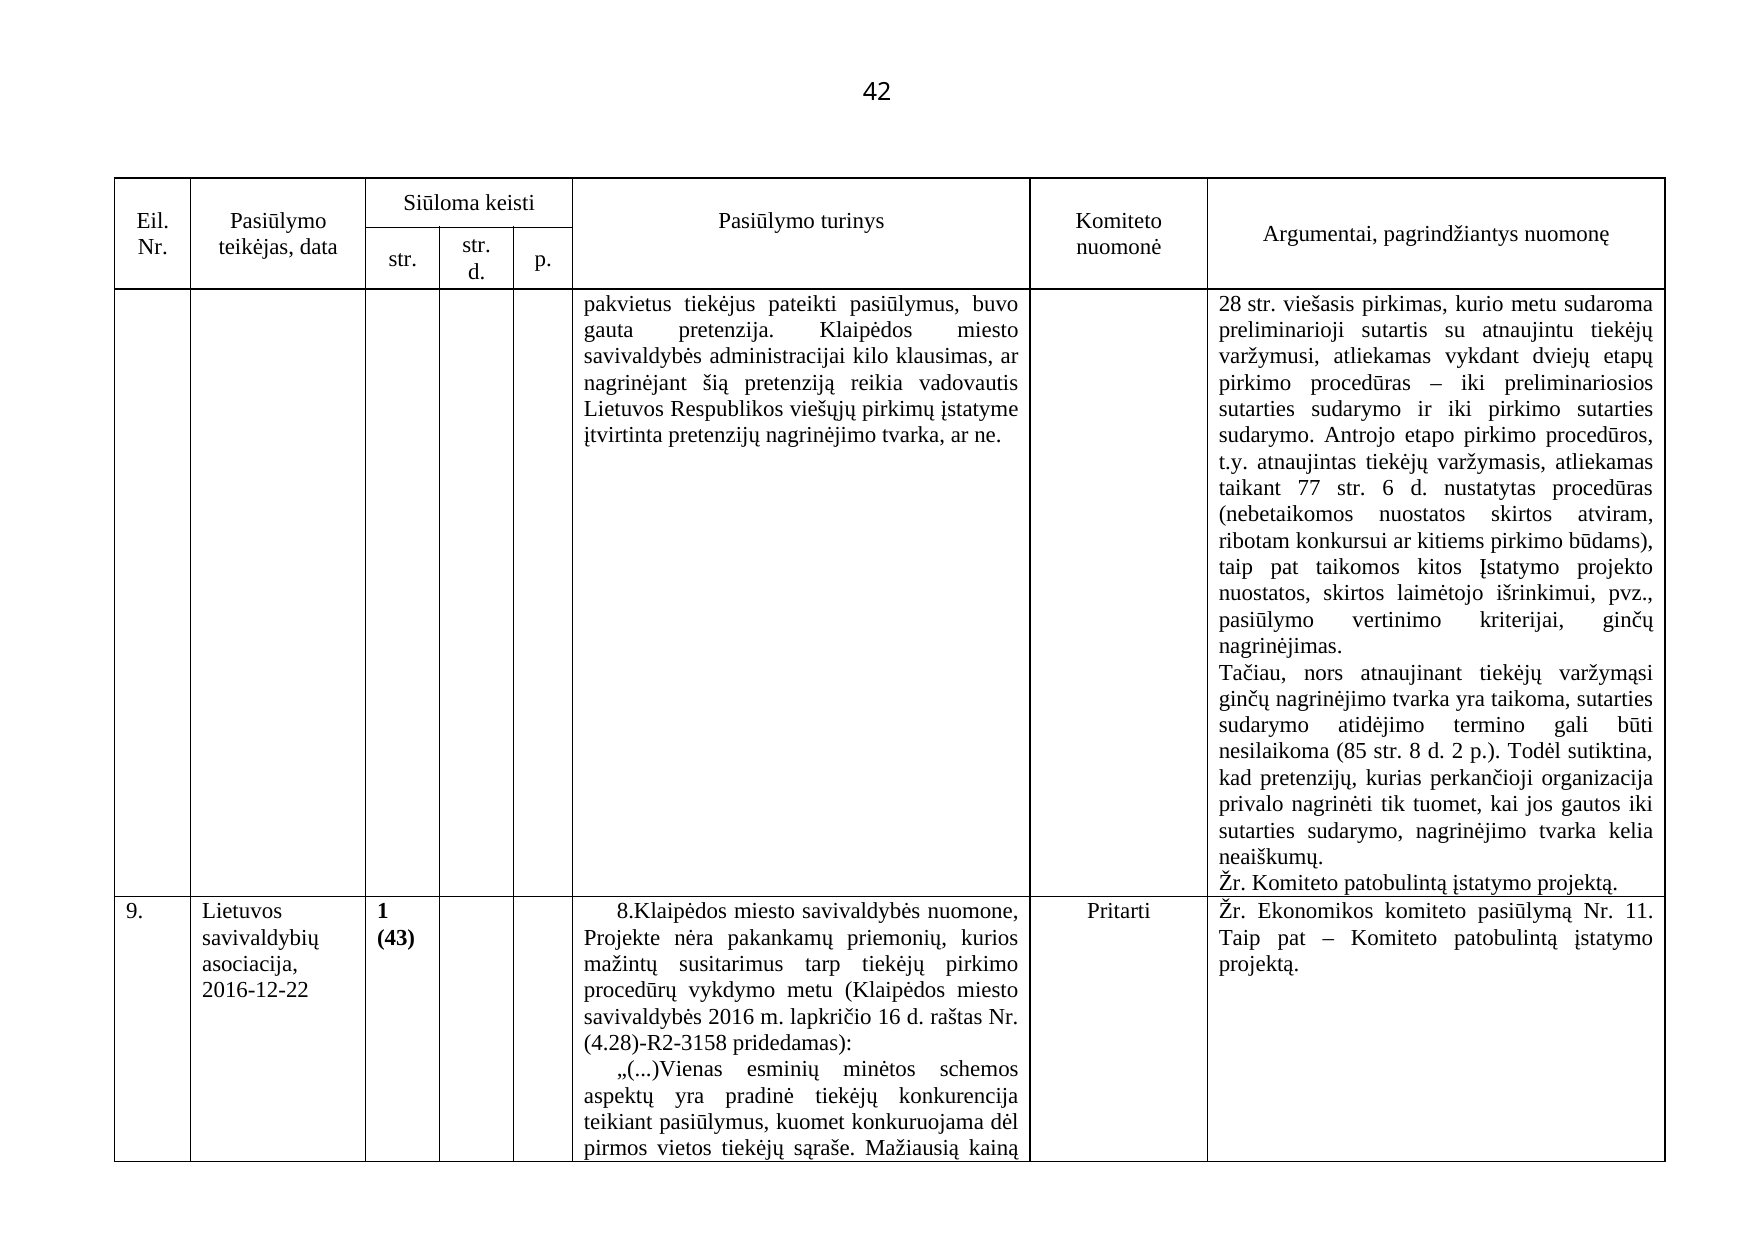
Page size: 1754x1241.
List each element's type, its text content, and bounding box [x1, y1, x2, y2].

table_cell p. [514, 228, 572, 288]
table_cell 8.Klaipėdos miesto savivaldybės nuomone, Projekte nėra pakankamų priemonių, kurios mažintų susitarimus tarp tiekėjų pirkimo procedūrų vykdymo metu (Klaipėdos miesto savivaldybės 2016 m. lapkričio 16 d. raštas Nr. (4.28)-R2-3158 pridedamas): „(...)Vienas esminių minėtos schemos aspektų yra pradinė tiekėjų konkurencija teikiant pasiūlymus, kuomet konkuruojama dėl pirmos vietos tiekėjų sąraše. Mažiausią kainą [573, 897, 1029, 1161]
table_cell Lietuvos savivaldybių asociacija, 2016-12-22 [191, 897, 365, 1161]
table_cell pakvietus tiekėjus pateikti pasiūlymus, buvo gauta pretenzija. Klaipėdos miesto savivaldybės administracijai kilo klausimas, ar nagrinėjant šią pretenziją reikia vadovautis Lietuvos Respublikos viešųjų pirkimų įstatyme įtvirtinta pretenzijų nagrinėjimo tvarka, ar ne. [573, 290, 1029, 896]
table_cell 1 (43) [366, 897, 439, 1161]
table_cell Žr. Ekonomikos komiteto pasiūlymą Nr. 11. Taip pat – Komiteto patobulintą įstatymo projektą. [1208, 897, 1664, 1161]
table_cell str. d. [440, 228, 513, 288]
table_header Pasiūlymo turinys [573, 179, 1029, 288]
table_cell [115, 290, 190, 896]
table_cell [514, 290, 572, 896]
table_header Komiteto nuomonė [1031, 179, 1207, 288]
table_cell [366, 290, 439, 896]
table_cell [440, 290, 513, 896]
table_header Siūloma keisti [366, 179, 572, 226]
table_header Argumentai, pagrindžiantys nuomonę [1208, 179, 1664, 288]
table_cell [514, 897, 572, 1161]
table_header Eil. Nr. [115, 179, 190, 288]
table_cell 28 str. viešasis pirkimas, kurio metu sudaroma preliminarioji sutartis su atnaujintu tiekėjų varžymusi, atliekamas vykdant dviejų etapų pirkimo procedūras – iki preliminariosios sutarties sudarymo ir iki pirkimo sutarties sudarymo. Antrojo etapo pirkimo procedūros, t.y. atnaujintas tiekėjų varžymasis, atliekamas taikant 77 str. 6 d. nustatytas procedūras (nebetaikomos nuostatos skirtos atviram, ribotam konkursui ar kitiems pirkimo būdams), taip pat taikomos kitos Įstatymo projekto nuostatos, skirtos laimėtojo išrinkimui, pvz., pasiūlymo vertinimo kriterijai, ginčų nagrinėjimas. Tačiau, nors atnaujinant tiekėjų varžymąsi ginčų nagrinėjimo tvarka yra taikoma, sutarties sudarymo atidėjimo termino gali būti nesilaikoma (85 str. 8 d. 2 p.). Todėl sutiktina, kad pretenzijų, kurias perkančioji organizacija privalo nagrinėti tik tuomet, kai jos gautos iki sutarties sudarymo, nagrinėjimo tvarka kelia neaiškumų. Žr. Komiteto patobulintą įstatymo projektą. [1208, 290, 1664, 896]
table_cell [191, 290, 365, 896]
table_cell [440, 897, 513, 1161]
table_cell 9. [115, 897, 190, 1161]
table_cell [1031, 290, 1207, 896]
table_cell str. [366, 228, 439, 288]
table_cell Pritarti [1031, 897, 1207, 1161]
table_header Pasiūlymo teikėjas, data [191, 179, 365, 288]
